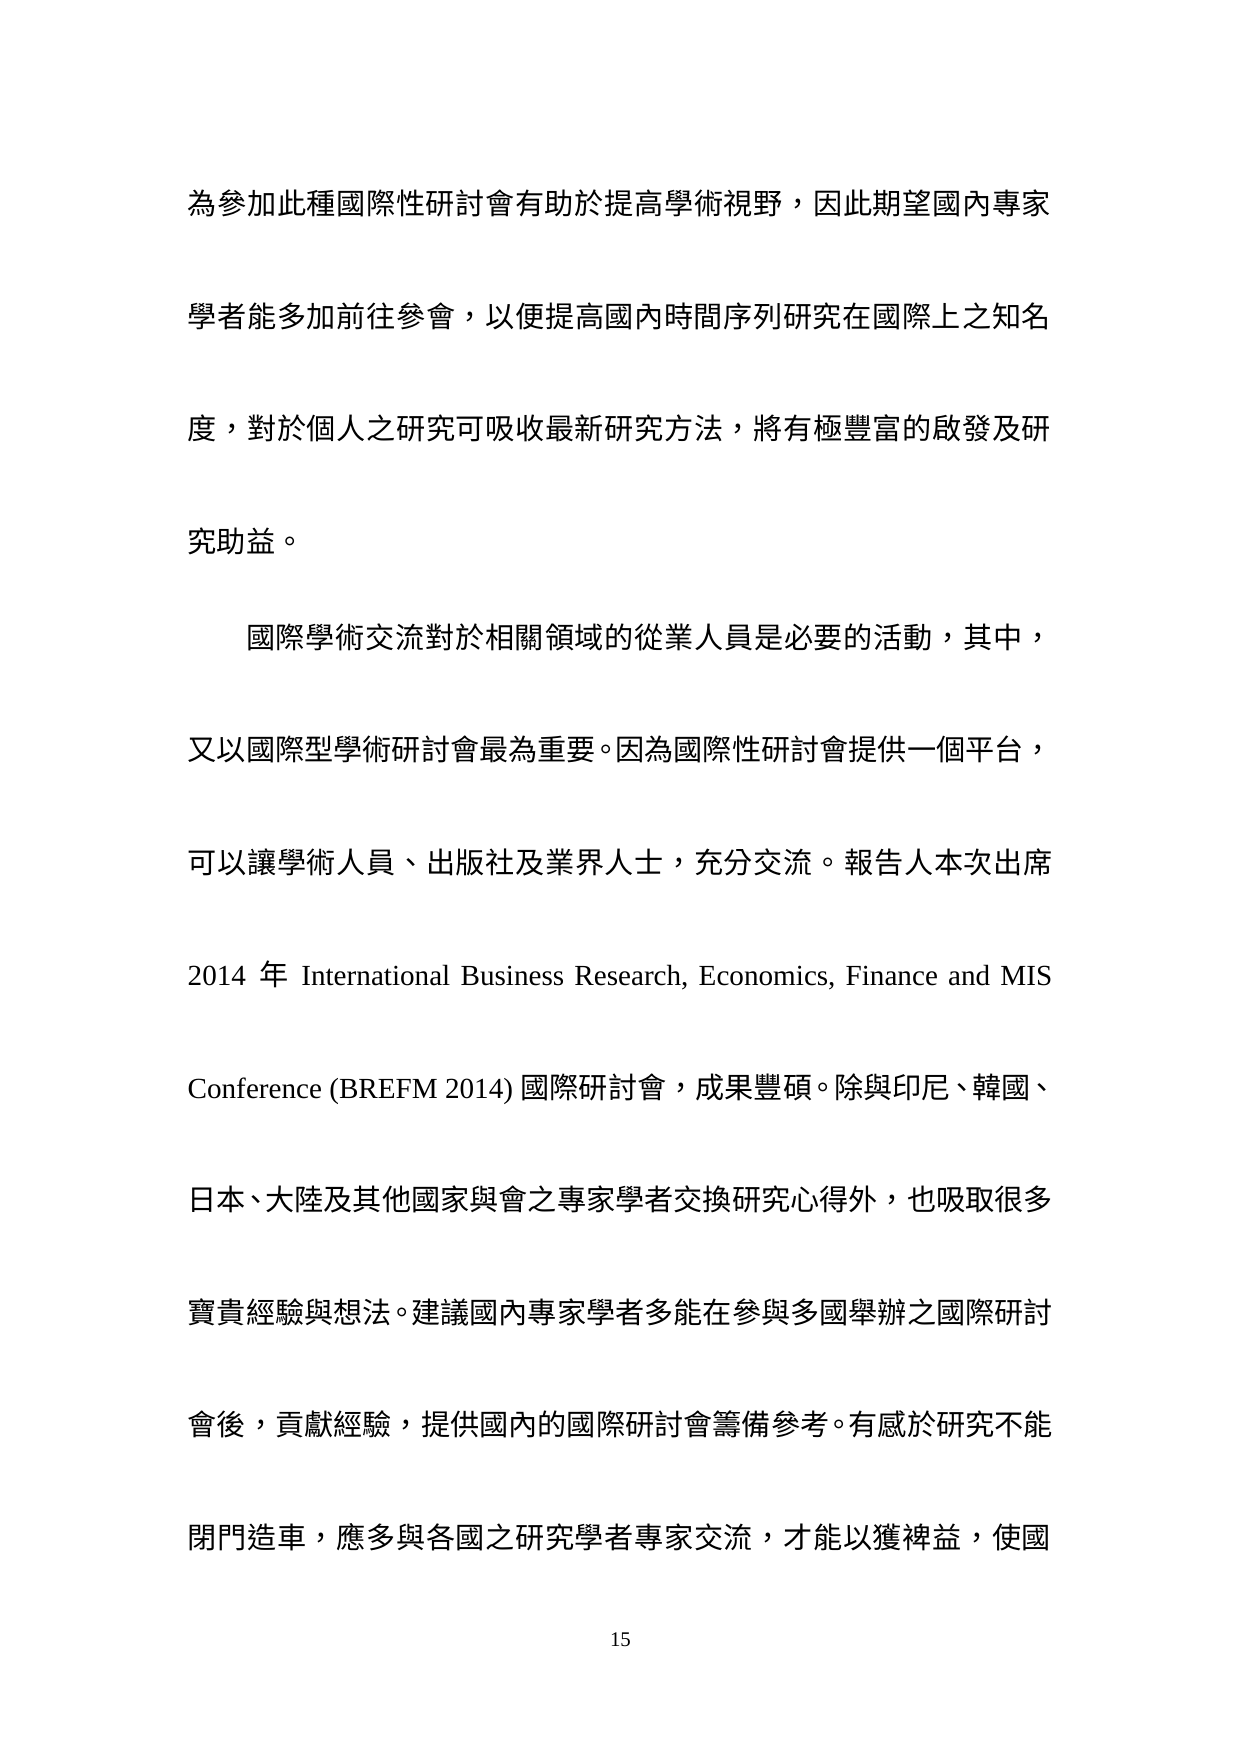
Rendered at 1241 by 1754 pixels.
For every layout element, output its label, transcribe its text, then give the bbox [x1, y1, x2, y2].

text 為參加此種國際性研討會有助於提高學術視野，因此期望國內專家學者能多加前往參會，以便提高國內時間序列研究在國際上之知名度，對於個人之研究可吸收最新研究方法，將有極豐富的啟發及研究助益。 [187, 164, 1053, 577]
text 國際學術交流對於相關領域的從業人員是必要的活動，其中，又以國際型學術研討會最為重要。因為國際性研討會提供一個平台，可以讓學術人員、出版社及業界人士，充分交流。報告人本次出席 2014 年 International Business Research, Economics, Finance and MIS Conference (BREFM 2014) 國際研討會，成果豐碩。除與印尼、韓國、日本、大陸及其他國家與會之專家學者交換研究心得外，也吸取很多寶貴經驗與想法。建議國內專家學者多能在參與多國舉辦之國際研討會後，貢獻經驗，提供國內的國際研討會籌備參考。有感於研究不能閉門造車，應多與各國之研究學者專家交流，才能以獲裨益，使國內有志從事時間序列及財政政策研究之年輕後輩，除學校課程與參與研討會外，能進一步在研討會中學習理論基礎及實務之機會。 [187, 598, 1053, 1573]
